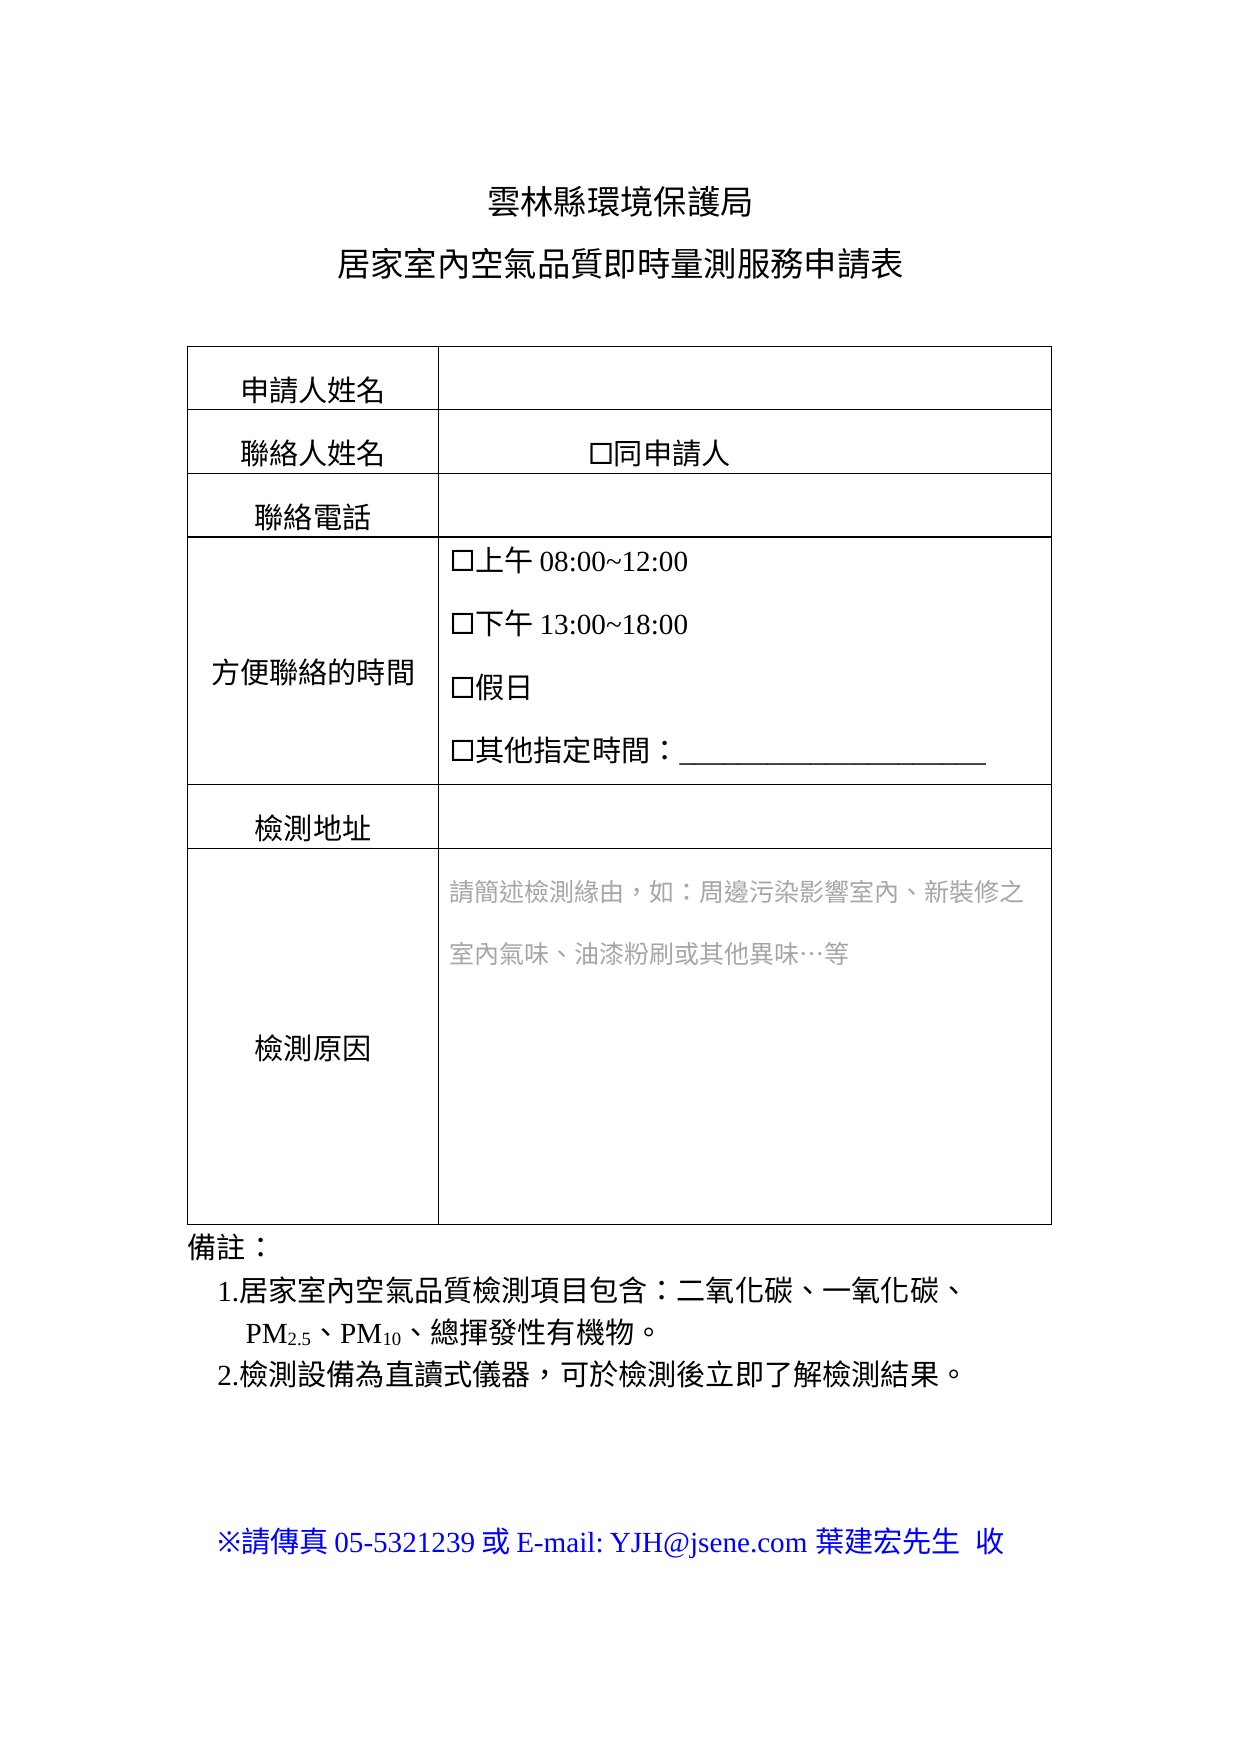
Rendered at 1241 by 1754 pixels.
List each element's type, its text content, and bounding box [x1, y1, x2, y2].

text 居家室內空氣品質即時量測服務申請表 [187, 221, 1053, 283]
table_cell 檢測地址 [188, 785, 438, 848]
table_cell 方便聯絡的時間 [188, 538, 438, 784]
table_cell 請簡述檢測緣由，如：周邊污染影響室內、新裝修之室內氣味、油漆粉刷或其他異味…等 [439, 849, 1051, 1224]
table_cell 檢測原因 [188, 849, 438, 1224]
table_header [439, 347, 1051, 409]
text 1.居家室內空氣品質檢測項目包含：二氧化碳、一氧化碳、PM2.5、PM10、總揮發性有機物。 [217, 1267, 1053, 1352]
text 備註： [187, 1225, 1053, 1267]
text ※請傳真05-5321239或E-mail: YJH@jsene.com 葉建宏先生 收 [217, 1519, 1053, 1561]
table_cell 上午08:00~12:00 下午13:00~18:00 假日 其他指定時間：_____________________ [439, 538, 1051, 784]
table_cell 同申請人 [439, 410, 1051, 473]
table_header 申請人姓名 [188, 347, 438, 409]
text 2.檢測設備為直讀式儀器，可於檢測後立即了解檢測結果。 [217, 1352, 1053, 1394]
table_cell [439, 474, 1051, 536]
table_cell [439, 785, 1051, 848]
table_cell 聯絡電話 [188, 474, 438, 536]
table_cell 聯絡人姓名 [188, 410, 438, 473]
text 雲林縣環境保護局 [187, 158, 1053, 221]
